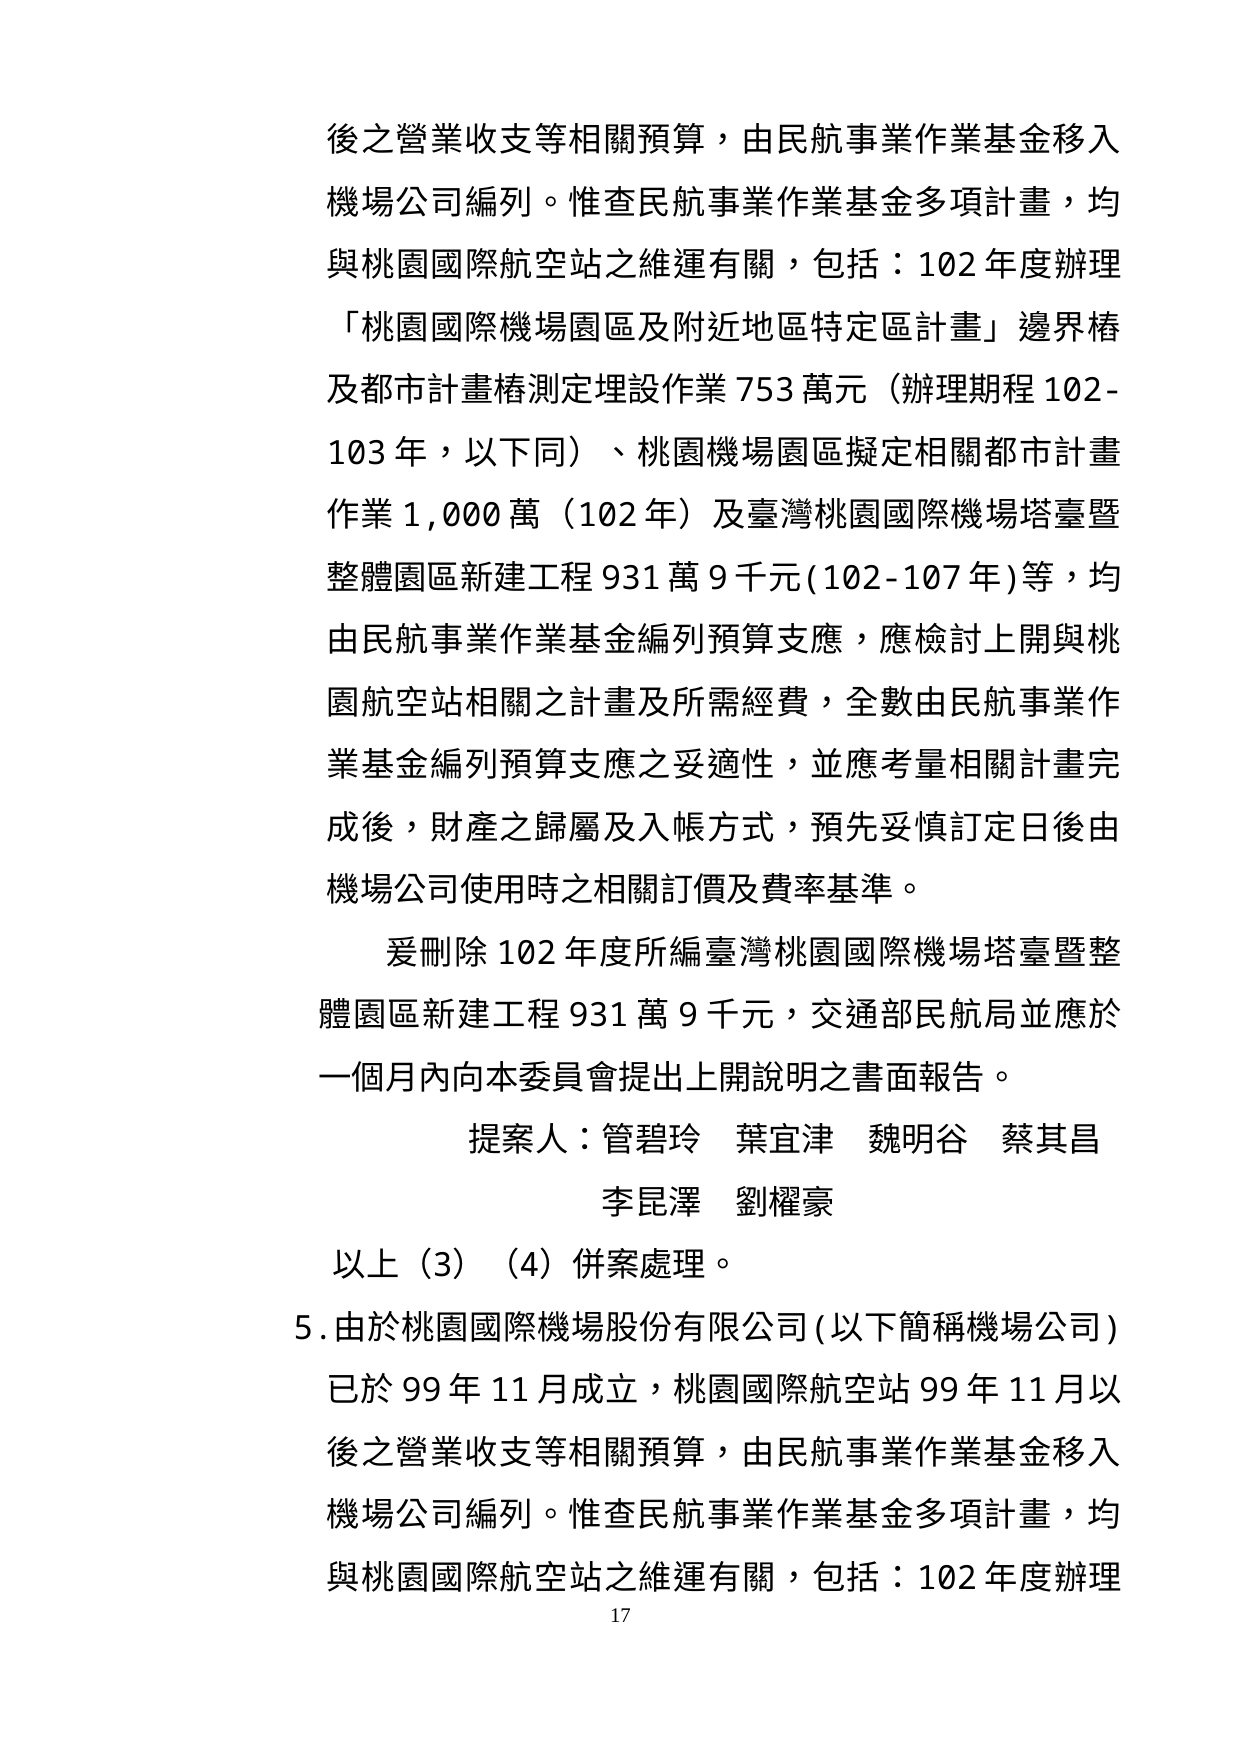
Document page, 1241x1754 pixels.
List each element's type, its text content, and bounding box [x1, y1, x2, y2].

text 爰刪除102年度所編臺灣桃園國際機場塔臺暨整體園區新建工程931萬9千元，交通部民航局並應於一個月內向本委員會提出上開說明之書面報告。 [318, 908, 1122, 1096]
text 以上（3）（4）併案處理。 [332, 1221, 1122, 1283]
text 提案人：管碧玲 葉宜津 魏明谷 蔡其昌 李昆澤 劉櫂豪 [468, 1096, 1109, 1221]
text 後之營業收支等相關預算，由民航事業作業基金移入機場公司編列。惟查民航事業作業基金多項計畫，均與桃園國際航空站之維運有關，包括：102年度辦理「桃園國際機場園區及附近地區特定區計畫」邊界樁及都市計畫樁測定埋設作業753萬元（辦理期程102-103年，以下同）、桃園機場園區擬定相關都市計畫作業1,000萬（102年）及臺灣桃園國際機場塔臺暨整體園區新建工程931萬9千元(102-107年)等，均由民航事業作業基金編列預算支應，應檢討上開與桃園航空站相關之計畫及所需經費，全數由民航事業作業基金編列預算支應之妥適性，並應考量相關計畫完成後，財產之歸屬及入帳方式，預先妥慎訂定日後由機場公司使用時之相關訂價及費率基準。 [293, 96, 1122, 908]
text 5.由於桃園國際機場股份有限公司(以下簡稱機場公司)已於99年11月成立，桃園國際航空站99年11月以後之營業收支等相關預算，由民航事業作業基金移入機場公司編列。惟查民航事業作業基金多項計畫，均與桃園國際航空站之維運有關，包括：102年度辦理 [293, 1283, 1122, 1596]
